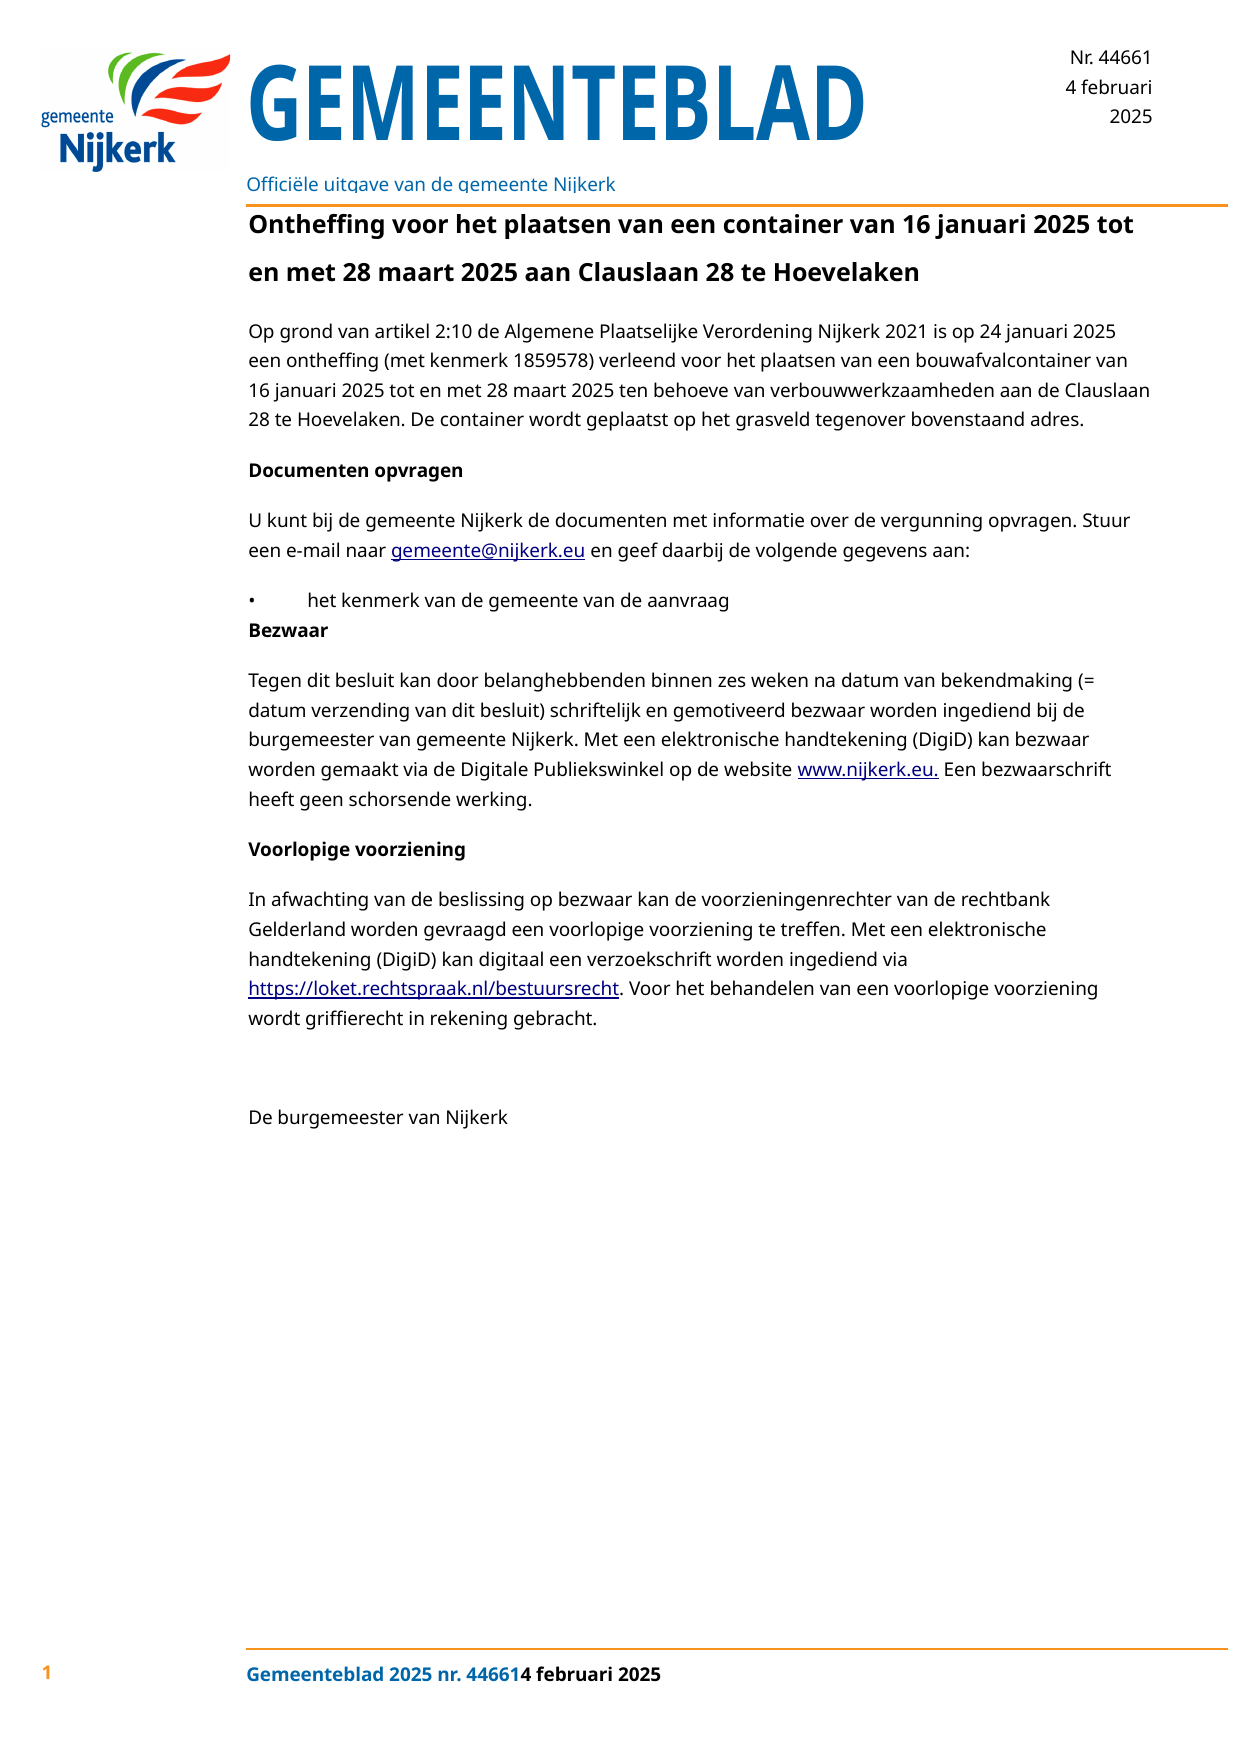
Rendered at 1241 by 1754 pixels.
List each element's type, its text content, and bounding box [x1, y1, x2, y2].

list het kenmerk van de gemeente van de aanvraag [248, 587, 1152, 613]
text Bezwaar [248, 617, 1152, 643]
text Voorlopige voorziening [248, 836, 1152, 862]
text Ontheffing voor het plaatsen van een container van 16 januari 2025 tot en met 28 maart 2025 aan Clauslaan 28 te Hoevelaken [248, 207, 1152, 288]
picture [41, 47, 231, 172]
text In afwachting van de beslissing op bezwaar kan de voorzieningenrechter van de rechtbank Gelderland worden gevraagd een voorlopige voorziening te treffen. Met een elektronische handtekening (DigiD) kan digitaal een verzoekschrift worden ingediend via https://loket.rechtspraak.nl/bestuursrecht. Voor het behandelen van een voorlopige voorziening wordt griffierecht in rekening gebracht. [248, 887, 1152, 1031]
text De burgemeester van Nijkerk [248, 1104, 1152, 1130]
text U kunt bij de gemeente Nijkerk de documenten met informatie over de vergunning opvragen. Stuur een e-mail naar gemeente@nijkerk.eu en geef daarbij de volgende gegevens aan: [248, 507, 1152, 563]
text Op grond van artikel 2:10 de Algemene Plaatselijke Verordening Nijkerk 2021 is op 24 januari 2025 een ontheffing (met kenmerk 1859578) verleend voor het plaatsen van een bouwafvalcontainer van 16 januari 2025 tot en met 28 maart 2025 ten behoeve van verbouwwerkzaamheden aan de Clauslaan 28 te Hoevelaken. De container wordt geplaatst op het grasveld tegenover bovenstaand adres. [248, 318, 1152, 432]
text Documenten opvragen [248, 457, 1152, 483]
text Tegen dit besluit kan door belanghebbenden binnen zes weken na datum van bekendmaking (= datum verzending van dit besluit) schriftelijk en gemotiveerd bezwaar worden ingediend bij de burgemeester van gemeente Nijkerk. Met een elektronische handtekening (DigiD) kan bezwaar worden gemaakt via de Digitale Publiekswinkel op de website www.nijkerk.eu. Een bezwaarschrift heeft geen schorsende werking. [248, 667, 1152, 812]
